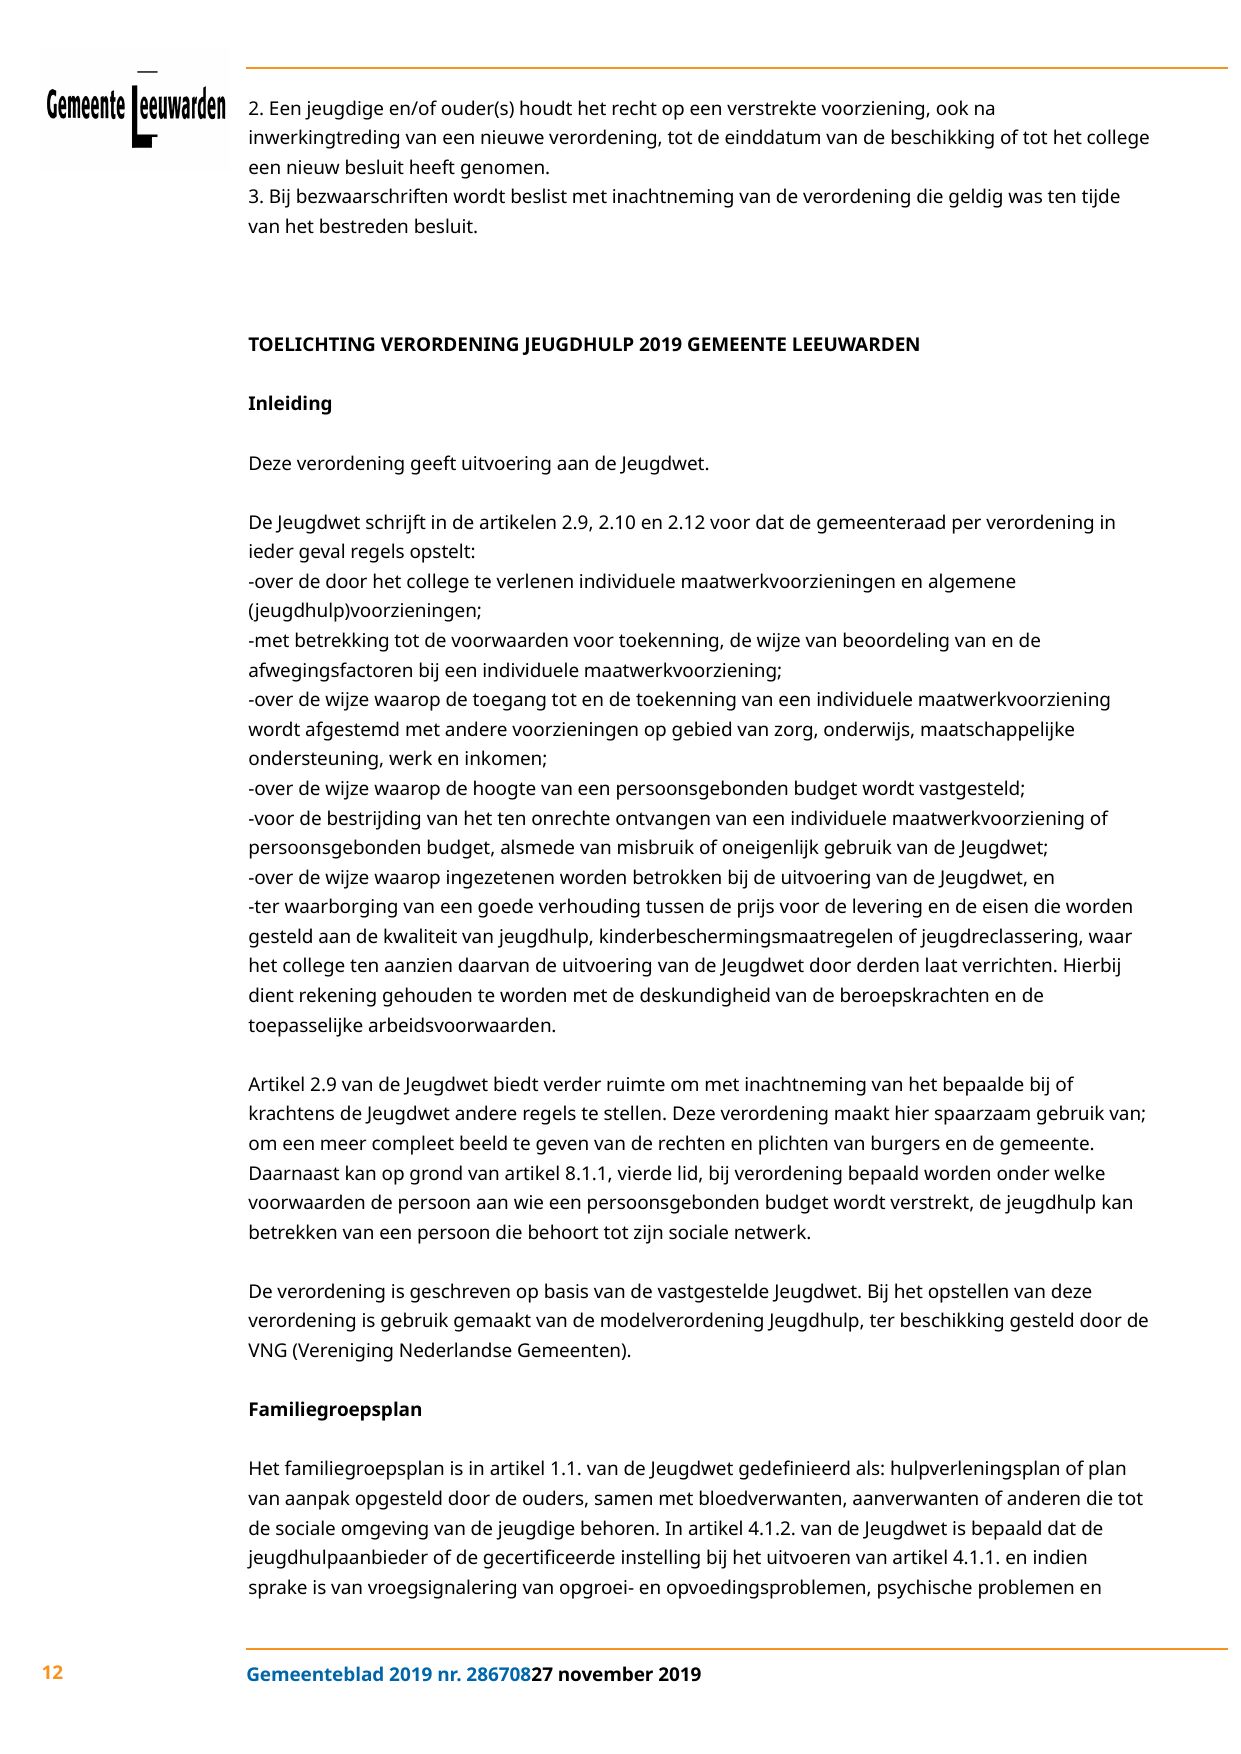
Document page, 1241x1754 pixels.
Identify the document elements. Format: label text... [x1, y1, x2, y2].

text -over de door het college te verlenen individuele maatwerkvoorzieningen en algemene (jeugdhulp)voorzieningen; [248, 568, 1152, 623]
text Familiegroepsplan [248, 1396, 1152, 1422]
text De Jeugdwet schrijft in de artikelen 2.9, 2.10 en 2.12 voor dat de gemeenteraad per verordening in ieder geval regels opstelt: [248, 509, 1152, 564]
text -ter waarborging van een goede verhouding tussen de prijs voor de levering en de eisen die worden gesteld aan de kwaliteit van jeugdhulp, kinderbeschermingsmaatregelen of jeugdreclassering, waar het college ten aanzien daarvan de uitvoering van de Jeugdwet door derden laat verrichten. Hierbij dient rekening gehouden te worden met de deskundigheid van de beroepskrachten en de toepasselijke arbeidsvoorwaarden. [248, 893, 1152, 1038]
text De verordening is geschreven op basis van de vastgestelde Jeugdwet. Bij het opstellen van deze verordening is gebruik gemaakt van de modelverordening Jeugdhulp, ter beschikking gesteld door de VNG (Vereniging Nederlandse Gemeenten). [248, 1278, 1152, 1363]
text 2. Een jeugdige en/of ouder(s) houdt het recht op een verstrekte voorziening, ook na inwerkingtreding van een nieuwe verordening, tot de einddatum van de beschikking of tot het college een nieuw besluit heeft genomen. [248, 95, 1152, 180]
text -over de wijze waarop de hoogte van een persoonsgebonden budget wordt vastgesteld; [248, 775, 1152, 801]
text -over de wijze waarop ingezetenen worden betrokken bij de uitvoering van de Jeugdwet, en [248, 864, 1152, 890]
picture [41, 47, 231, 172]
text TOELICHTING VERORDENING JEUGDHULP 2019 GEMEENTE LEEUWARDEN [248, 331, 1152, 357]
text Het familiegroepsplan is in artikel 1.1. van de Jeugdwet gedefinieerd als: hulpverleningsplan of plan van aanpak opgesteld door de ouders, samen met bloedverwanten, aanverwanten of anderen die tot de sociale omgeving van de jeugdige behoren. In artikel 4.1.2. van de Jeugdwet is bepaald dat de jeugdhulpaanbieder of de gecertificeerde instelling bij het uitvoeren van artikel 4.1.1. en indien sprake is van vroegsignalering van opgroei- en opvoedingsproblemen, psychische problemen en [248, 1456, 1152, 1600]
text -over de wijze waarop de toegang tot en de toekenning van een individuele maatwerkvoorziening wordt afgestemd met andere voorzieningen op gebied van zorg, onderwijs, maatschappelijke ondersteuning, werk en inkomen; [248, 686, 1152, 771]
text Inleiding [248, 391, 1152, 416]
text -met betrekking tot de voorwaarden voor toekenning, de wijze van beoordeling van en de afwegingsfactoren bij een individuele maatwerkvoorziening; [248, 627, 1152, 683]
text Deze verordening geeft uitvoering aan de Jeugdwet. [248, 450, 1152, 476]
text 3. Bij bezwaarschriften wordt beslist met inachtneming van de verordening die geldig was ten tijde van het bestreden besluit. [248, 183, 1152, 239]
text -voor de bestrijding van het ten onrechte ontvangen van een individuele maatwerkvoorziening of persoonsgebonden budget, alsmede van misbruik of oneigenlijk gebruik van de Jeugdwet; [248, 805, 1152, 860]
text Artikel 2.9 van de Jeugdwet biedt verder ruimte om met inachtneming van het bepaalde bij of krachtens de Jeugdwet andere regels te stellen. Deze verordening maakt hier spaarzaam gebruik van; om een meer compleet beeld te geven van de rechten en plichten van burgers en de gemeente. Daarnaast kan op grond van artikel 8.1.1, vierde lid, bij verordening bepaald worden onder welke voorwaarden de persoon aan wie een persoonsgebonden budget wordt verstrekt, de jeugdhulp kan betrekken van een persoon die behoort tot zijn sociale netwerk. [248, 1071, 1152, 1245]
